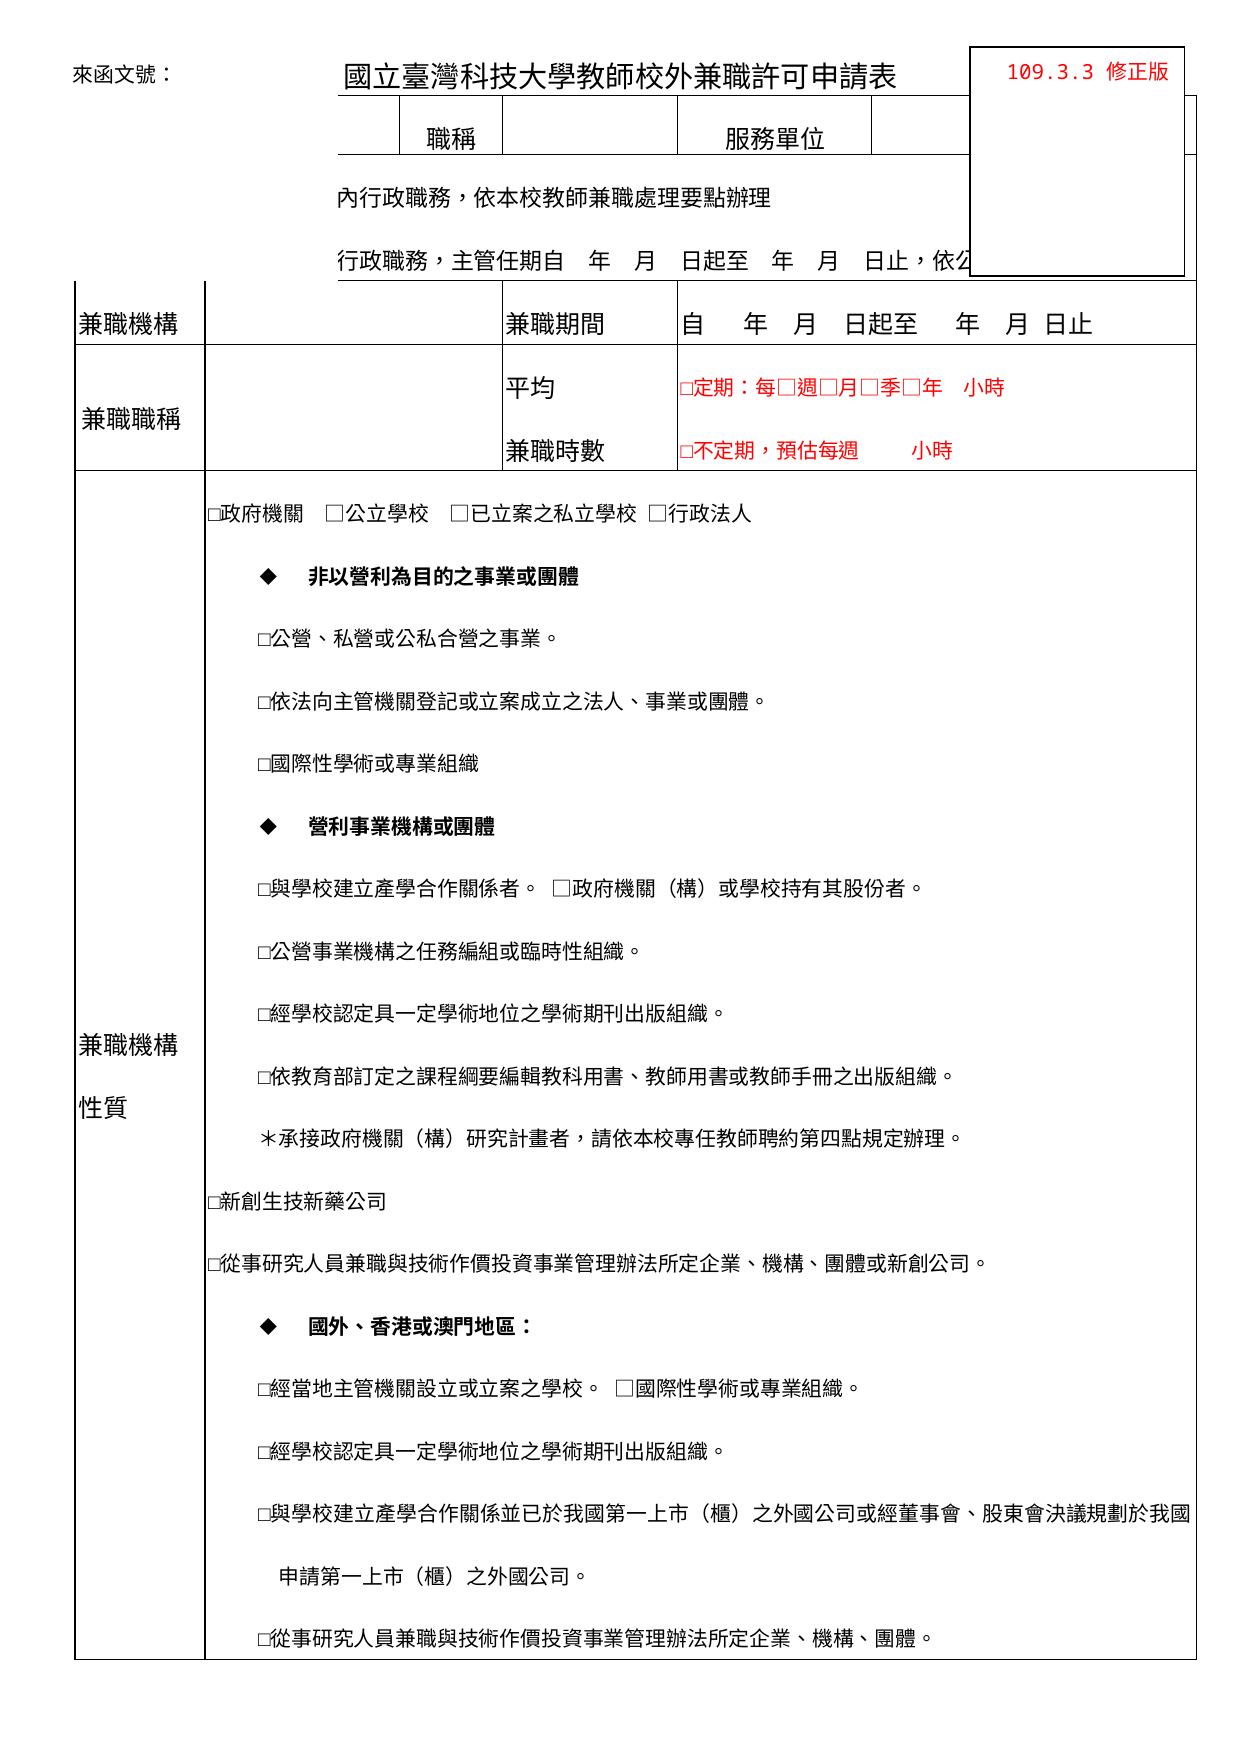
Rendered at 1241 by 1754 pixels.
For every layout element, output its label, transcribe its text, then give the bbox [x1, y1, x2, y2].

text 國立臺灣科技大學教師校外兼職許可申請表 [971, 48, 1184, 275]
table_cell 平均 兼職時數 [503, 345, 677, 470]
table_cell 兼職機構 [76, 281, 204, 344]
text 國立臺灣科技大學教師校外兼職許可申請表 [57, 33, 1165, 281]
table_header [338, 96, 399, 154]
text 109.3.3 修正版 [986, 55, 1169, 86]
table_cell 自 年 月 日起至 年 月 日止 [678, 281, 1196, 344]
table_header [503, 96, 677, 154]
table_header 職稱 [400, 96, 502, 154]
table_cell 兼職期間 [503, 281, 677, 344]
table_header [872, 96, 969, 154]
table_header 服務單位 [678, 96, 871, 154]
table_cell □定期：每□週□月□季□年 小時 □不定期，預估每週 小時 [678, 345, 1196, 470]
table_cell □未兼任編制內行政職務，依本校教師兼職處理要點辦理 □兼任編制內行政職務，主管任期自 年 月 日起至 年 月 日止，依公務員服務法辦理 [338, 155, 1196, 280]
text 來函文號： [72, 58, 323, 89]
table_cell [206, 281, 502, 344]
table_cell [206, 345, 502, 470]
table_cell □政府機關 □公立學校 □已立案之私立學校 □行政法人 非以營利為目的之事業或團體 □公營、私營或公私合營之事業。 □依法向主管機關登記或立案成立之法人、事業或團體。 □國際性學術或專業組織 營利事業機構或團體 □與學校建立產學合作關係者。 □政府機關（構）或學校持有其股份者。 □公營事業機構之任務編組或臨時性組織。 □經學校認定具一定學術地位之學術期刊出版組織。 □依教育部訂定之課程綱要編輯教科用書、教師用書或教師手冊之出版組織。 ＊承接政府機關（構）研究計畫者，請依本校專任教師聘約第四點規定辦理。 □新創生技新藥公司  □從事研究人員兼職與技術作價投資事業管理辦法所定企業、機構、團體或新創公司。 國外、香港或澳門地區： □經當地主管機關設立或立案之學校。 □國際性學術或專業組織。 □經學校認定具一定學術地位之學術期刊出版組織。 □與學校建立產學合作關係並已於我國第一上市（櫃）之外國公司或經董事會、股東會決議規劃於我國申請第一上市（櫃）之外國公司。 □從事研究人員兼職與技術作價投資事業管理辦法所定企業、機構、團體。 [206, 471, 1196, 1658]
table_cell 兼職機構 性質 [76, 471, 204, 1658]
table_cell 兼職職稱 [76, 345, 204, 470]
table_header [1185, 96, 1196, 154]
